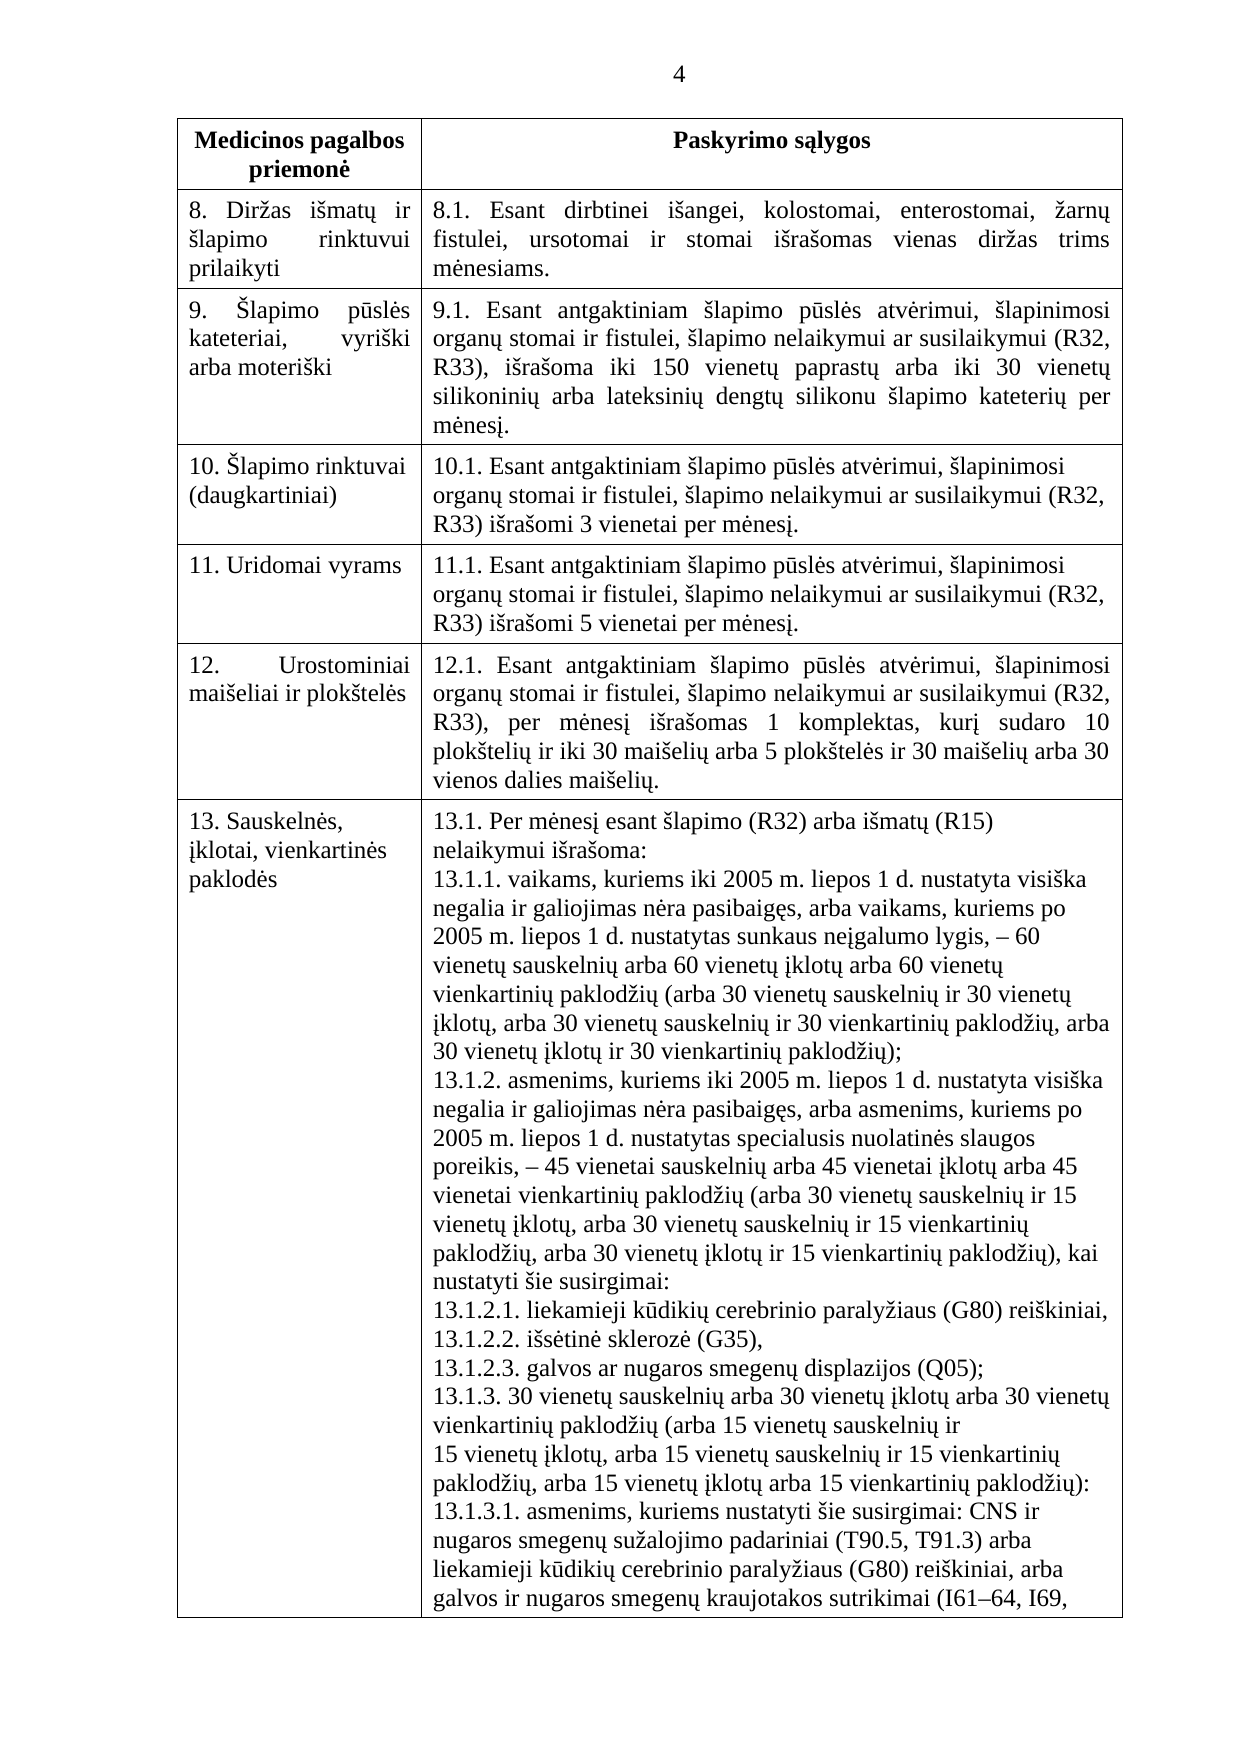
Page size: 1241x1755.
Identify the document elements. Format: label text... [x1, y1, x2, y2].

table_cell 9.1. Esant antgaktiniam šlapimo pūslės atvėrimui, šlapinimosi organų stomai ir fistulei, šlapimo nelaikymui ar susilaikymui (R32, R33), išrašoma iki 150 vienetų paprastų arba iki 30 vienetų silikoninių arba lateksinių dengtų silikonu šlapimo kateterių per mėnesį. [422, 289, 1122, 444]
table_cell 10.1. Esant antgaktiniam šlapimo pūslės atvėrimui, šlapinimosi organų stomai ir fistulei, šlapimo nelaikymui ar susilaikymui (R32, R33) išrašomi 3 vienetai per mėnesį. [422, 445, 1122, 543]
table_cell 8.1. Esant dirbtinei išangei, kolostomai, enterostomai, žarnų fistulei, ursotomai ir stomai išrašomas vienas diržas trims mėnesiams. [422, 190, 1122, 288]
table_cell 10. Šlapimo rinktuvai (daugkartiniai) [178, 445, 421, 543]
table_cell 12.1. Esant antgaktiniam šlapimo pūslės atvėrimui, šlapinimosi organų stomai ir fistulei, šlapimo nelaikymui ar susilaikymui (R32, R33), per mėnesį išrašomas 1 komplektas, kurį sudaro 10 plokštelių ir iki 30 maišelių arba 5 plokštelės ir 30 maišelių arba 30 vienos dalies maišelių. [422, 644, 1122, 799]
table_header Paskyrimo sąlygos [422, 119, 1122, 188]
table_cell 13. Sauskelnės, įklotai, vienkartinės paklodės [178, 800, 421, 1617]
table_cell 11. Uridomai vyrams [178, 545, 421, 643]
table_cell 9. Šlapimo pūslės kateteriai, vyriški arba moteriški [178, 289, 421, 444]
table_cell 12. Urostominiai maišeliai ir plokštelės [178, 644, 421, 799]
table_cell 8. Diržas išmatų ir šlapimo rinktuvui prilaikyti [178, 190, 421, 288]
table_header Medicinos pagalbos priemonė [178, 119, 421, 188]
table_cell 11.1. Esant antgaktiniam šlapimo pūslės atvėrimui, šlapinimosi organų stomai ir fistulei, šlapimo nelaikymui ar susilaikymui (R32, R33) išrašomi 5 vienetai per mėnesį. [422, 545, 1122, 643]
table_cell 13.1. Per mėnesį esant šlapimo (R32) arba išmatų (R15) nelaikymui išrašoma: 13.1.1. vaikams, kuriems iki 2005 m. liepos 1 d. nustatyta visiška negalia ir galiojimas nėra pasibaigęs, arba vaikams, kuriems po 2005 m. liepos 1 d. nustatytas sunkaus neįgalumo lygis, – 60 vienetų sauskelnių arba 60 vienetų įklotų arba 60 vienetų vienkartinių paklodžių (arba 30 vienetų sauskelnių ir 30 vienetų įklotų, arba 30 vienetų sauskelnių ir 30 vienkartinių paklodžių, arba 30 vienetų įklotų ir 30 vienkartinių paklodžių); 13.1.2. asmenims, kuriems iki 2005 m. liepos 1 d. nustatyta visiška negalia ir galiojimas nėra pasibaigęs, arba asmenims, kuriems po 2005 m. liepos 1 d. nustatytas specialusis nuolatinės slaugos poreikis, – 45 vienetai sauskelnių arba 45 vienetai įklotų arba 45 vienetai vienkartinių paklodžių (arba 30 vienetų sauskelnių ir 15 vienetų įklotų, arba 30 vienetų sauskelnių ir 15 vienkartinių paklodžių, arba 30 vienetų įklotų ir 15 vienkartinių paklodžių), kai nustatyti šie susirgimai: 13.1.2.1. liekamieji kūdikių cerebrinio paralyžiaus (G80) reiškiniai, 13.1.2.2. išsėtinė sklerozė (G35), 13.1.2.3. galvos ar nugaros smegenų displazijos (Q05); 13.1.3. 30 vienetų sauskelnių arba 30 vienetų įklotų arba 30 vienetų vienkartinių paklodžių (arba 15 vienetų sauskelnių ir 15 vienetų įklotų, arba 15 vienetų sauskelnių ir 15 vienkartinių paklodžių, arba 15 vienetų įklotų arba 15 vienkartinių paklodžių): 13.1.3.1. asmenims, kuriems nustatyti šie susirgimai: CNS ir nugaros smegenų sužalojimo padariniai (T90.5, T91.3) arba liekamieji kūdikių cerebrinio paralyžiaus (G80) reiškiniai, arba galvos ir nugaros smegenų kraujotakos sutrikimai (I61–64, I69, [422, 800, 1122, 1617]
